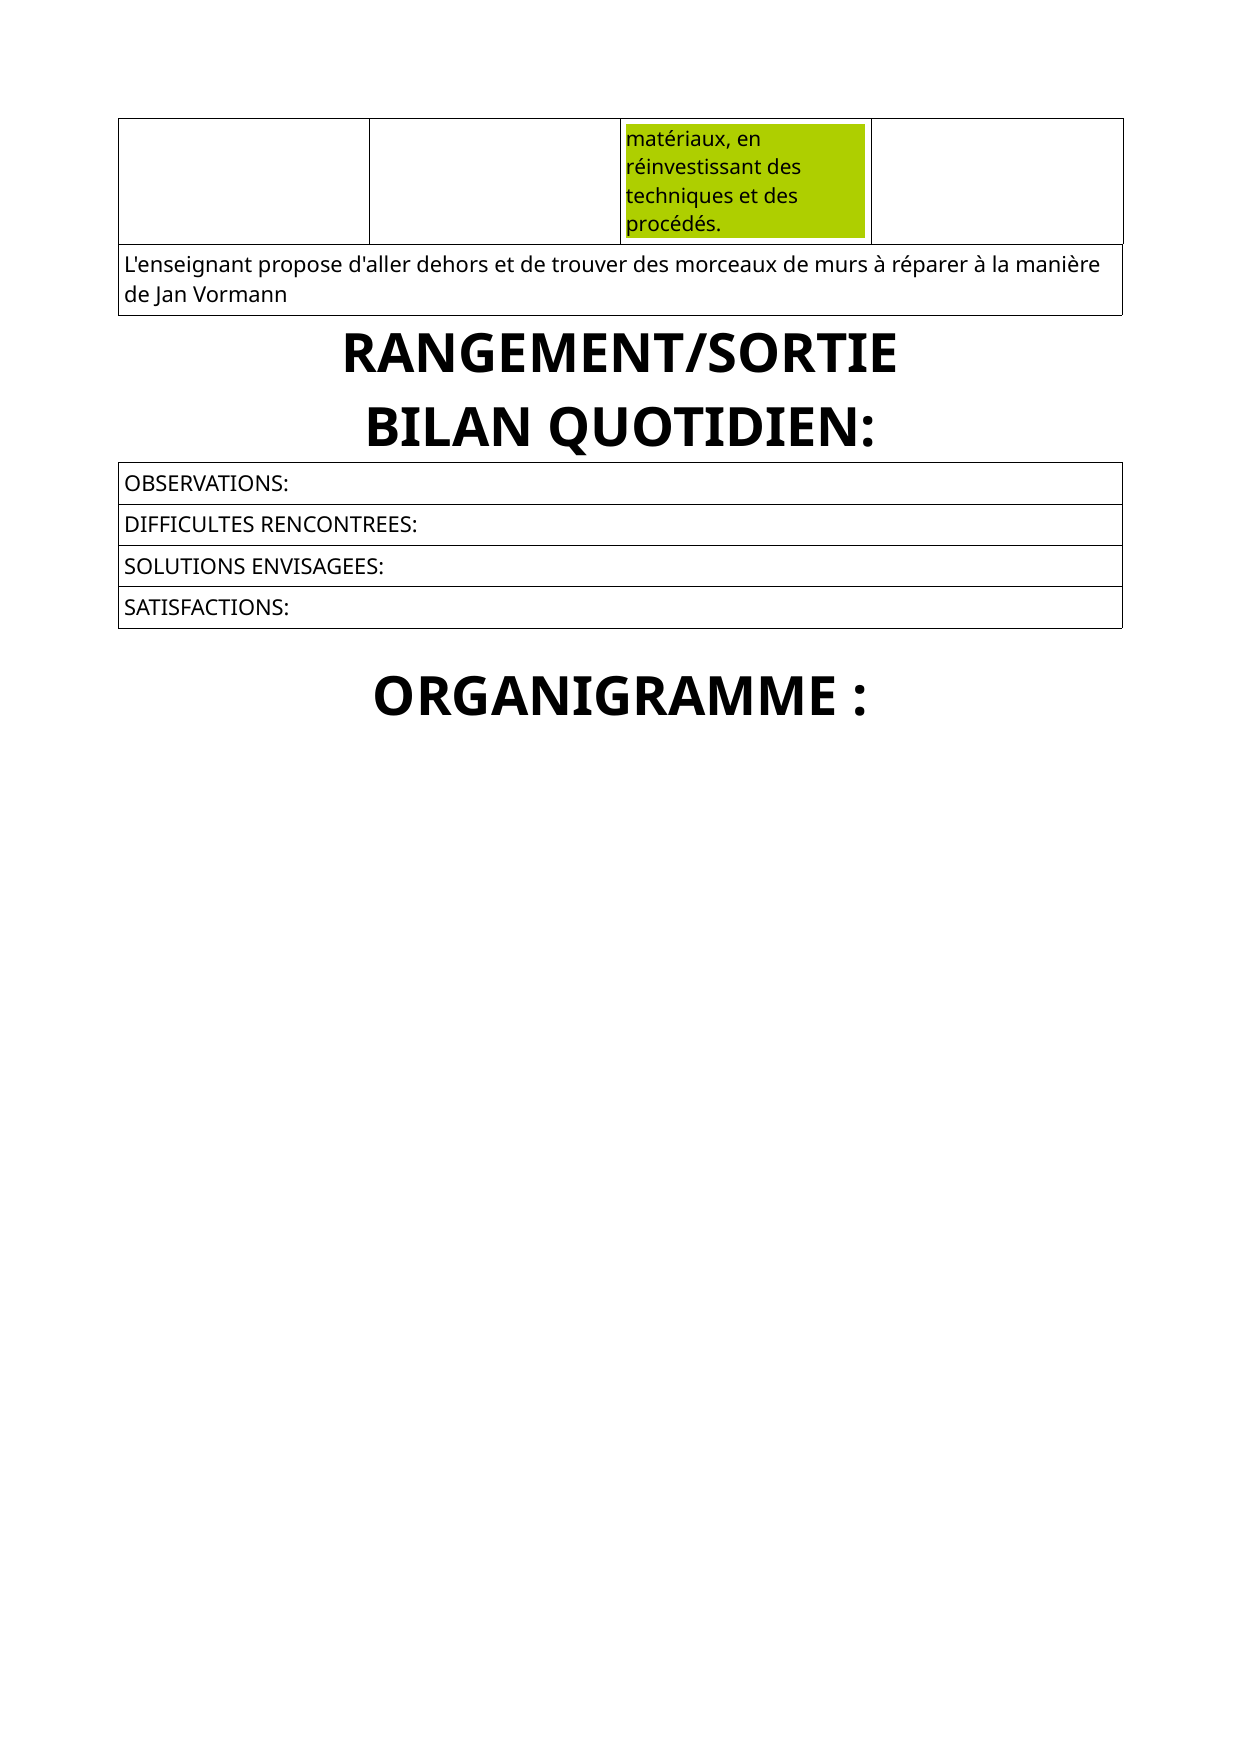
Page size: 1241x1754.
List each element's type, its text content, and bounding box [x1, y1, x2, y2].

table_header matériaux, en réinvestissant des techniques et des procédés. [621, 119, 871, 243]
text RANGEMENT/SORTIE [118, 316, 1122, 388]
table_header L'enseignant propose d'aller dehors et de trouver des morceaux de murs à réparer à la manière de Jan Vormann [119, 245, 1122, 315]
table_header [370, 119, 620, 243]
text BILAN QUOTIDIEN: [118, 388, 1122, 462]
table_cell SATISFACTIONS: [119, 587, 1122, 628]
table_cell DIFFICULTES RENCONTREES: [119, 505, 1122, 545]
text ORGANIGRAMME : [118, 658, 1122, 731]
table_header [872, 119, 1123, 243]
table_header OBSERVATIONS: [119, 463, 1122, 504]
table_cell SOLUTIONS ENVISAGEES: [119, 546, 1122, 586]
table_header [119, 119, 369, 243]
